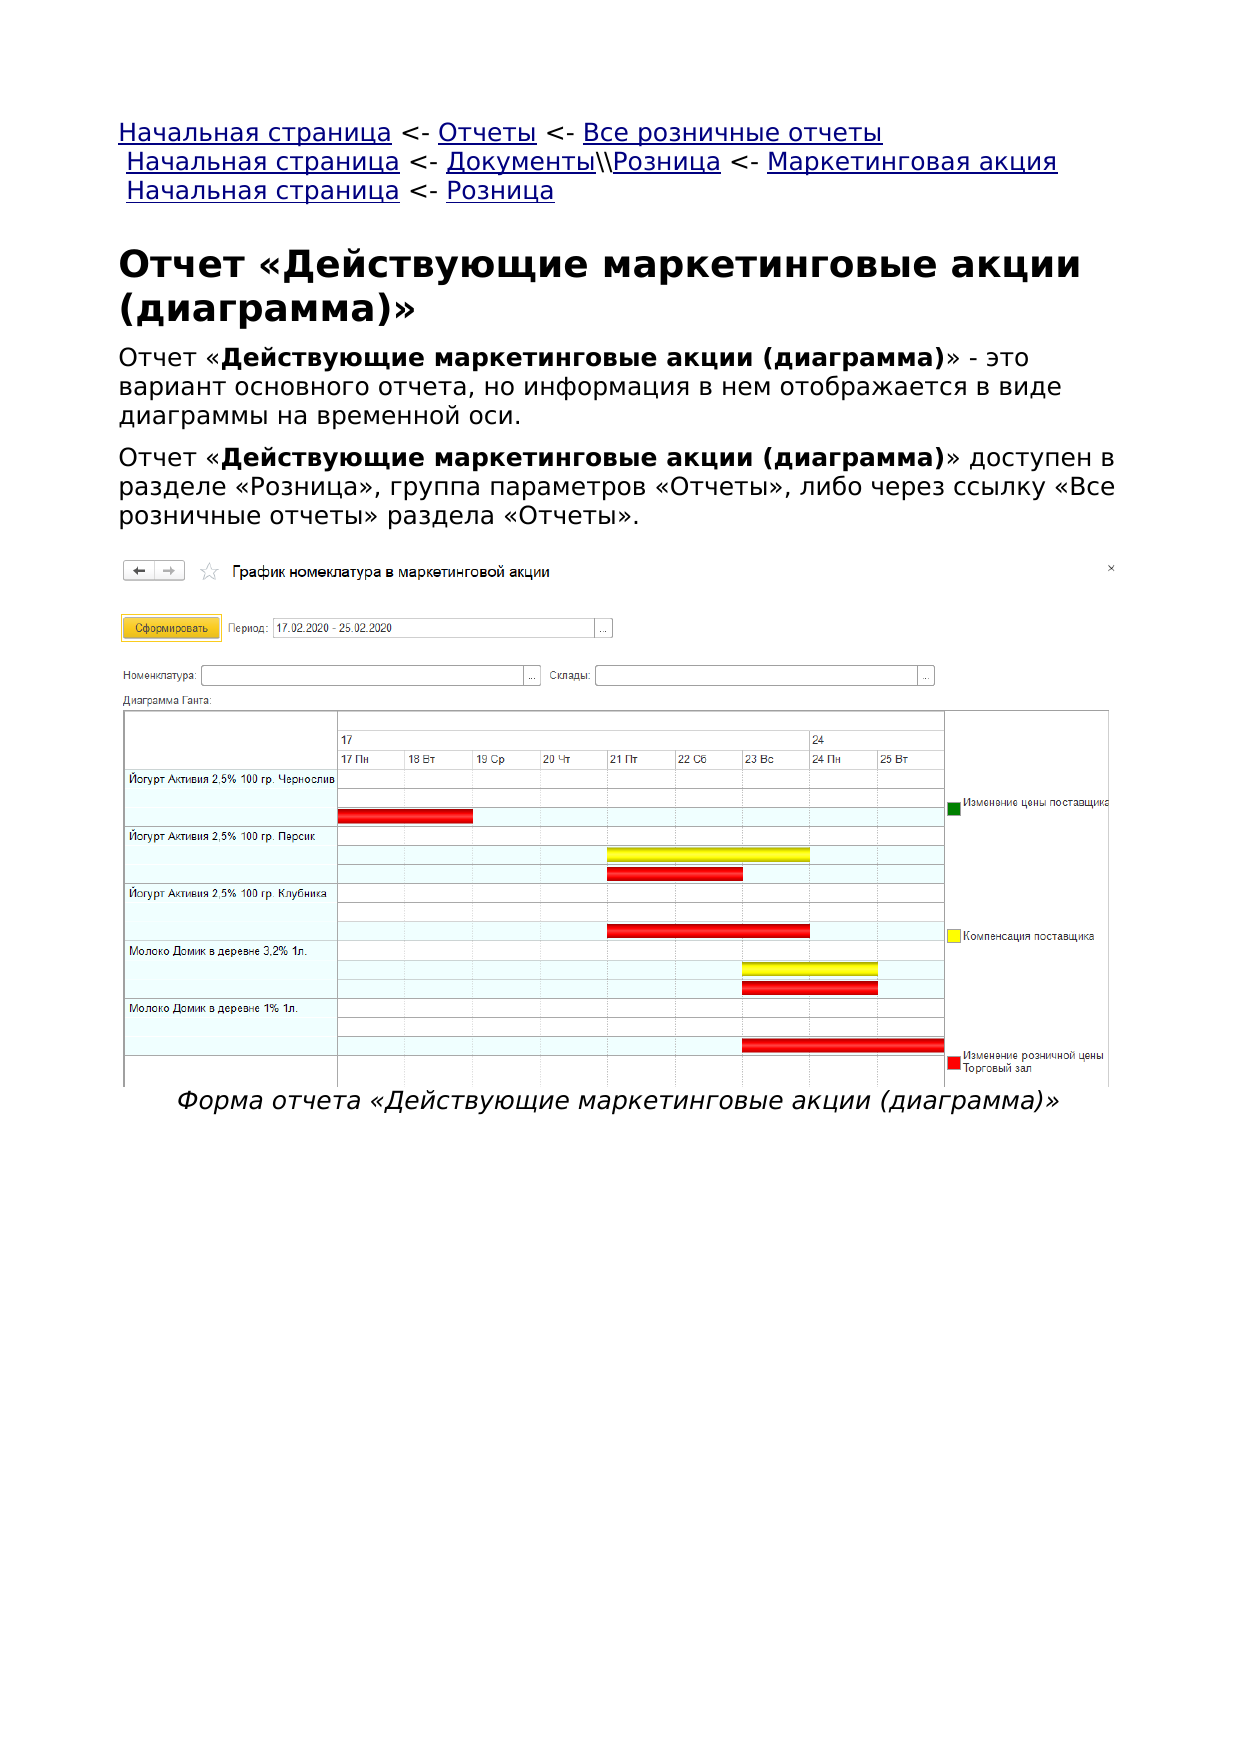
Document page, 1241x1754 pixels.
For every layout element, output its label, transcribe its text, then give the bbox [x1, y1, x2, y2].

text Начальная страница <- Отчеты <- Все розничные отчеты Начальная страница <- Документы\\Розница <- Маркетинговая акция Начальная страница <- Розница [118, 118, 1122, 206]
text Отчет «Действующие маркетинговые акции (диаграмма)» доступен в разделе «Розница», группа параметров «Отчеты», либо через ссылку «Все розничные отчеты» раздела «Отчеты». [118, 443, 1122, 530]
text Форма отчета «Действующие маркетинговые акции (диаграмма)» [118, 1087, 1122, 1116]
subtitle Отчет «Действующие маркетинговые акции (диаграмма)» [118, 243, 1122, 330]
text Отчет «Действующие маркетинговые акции (диаграмма)» - это вариант основного отчета, но информация в нем отображается в виде диаграммы на временной оси. [118, 343, 1122, 430]
picture [118, 555, 1123, 1087]
